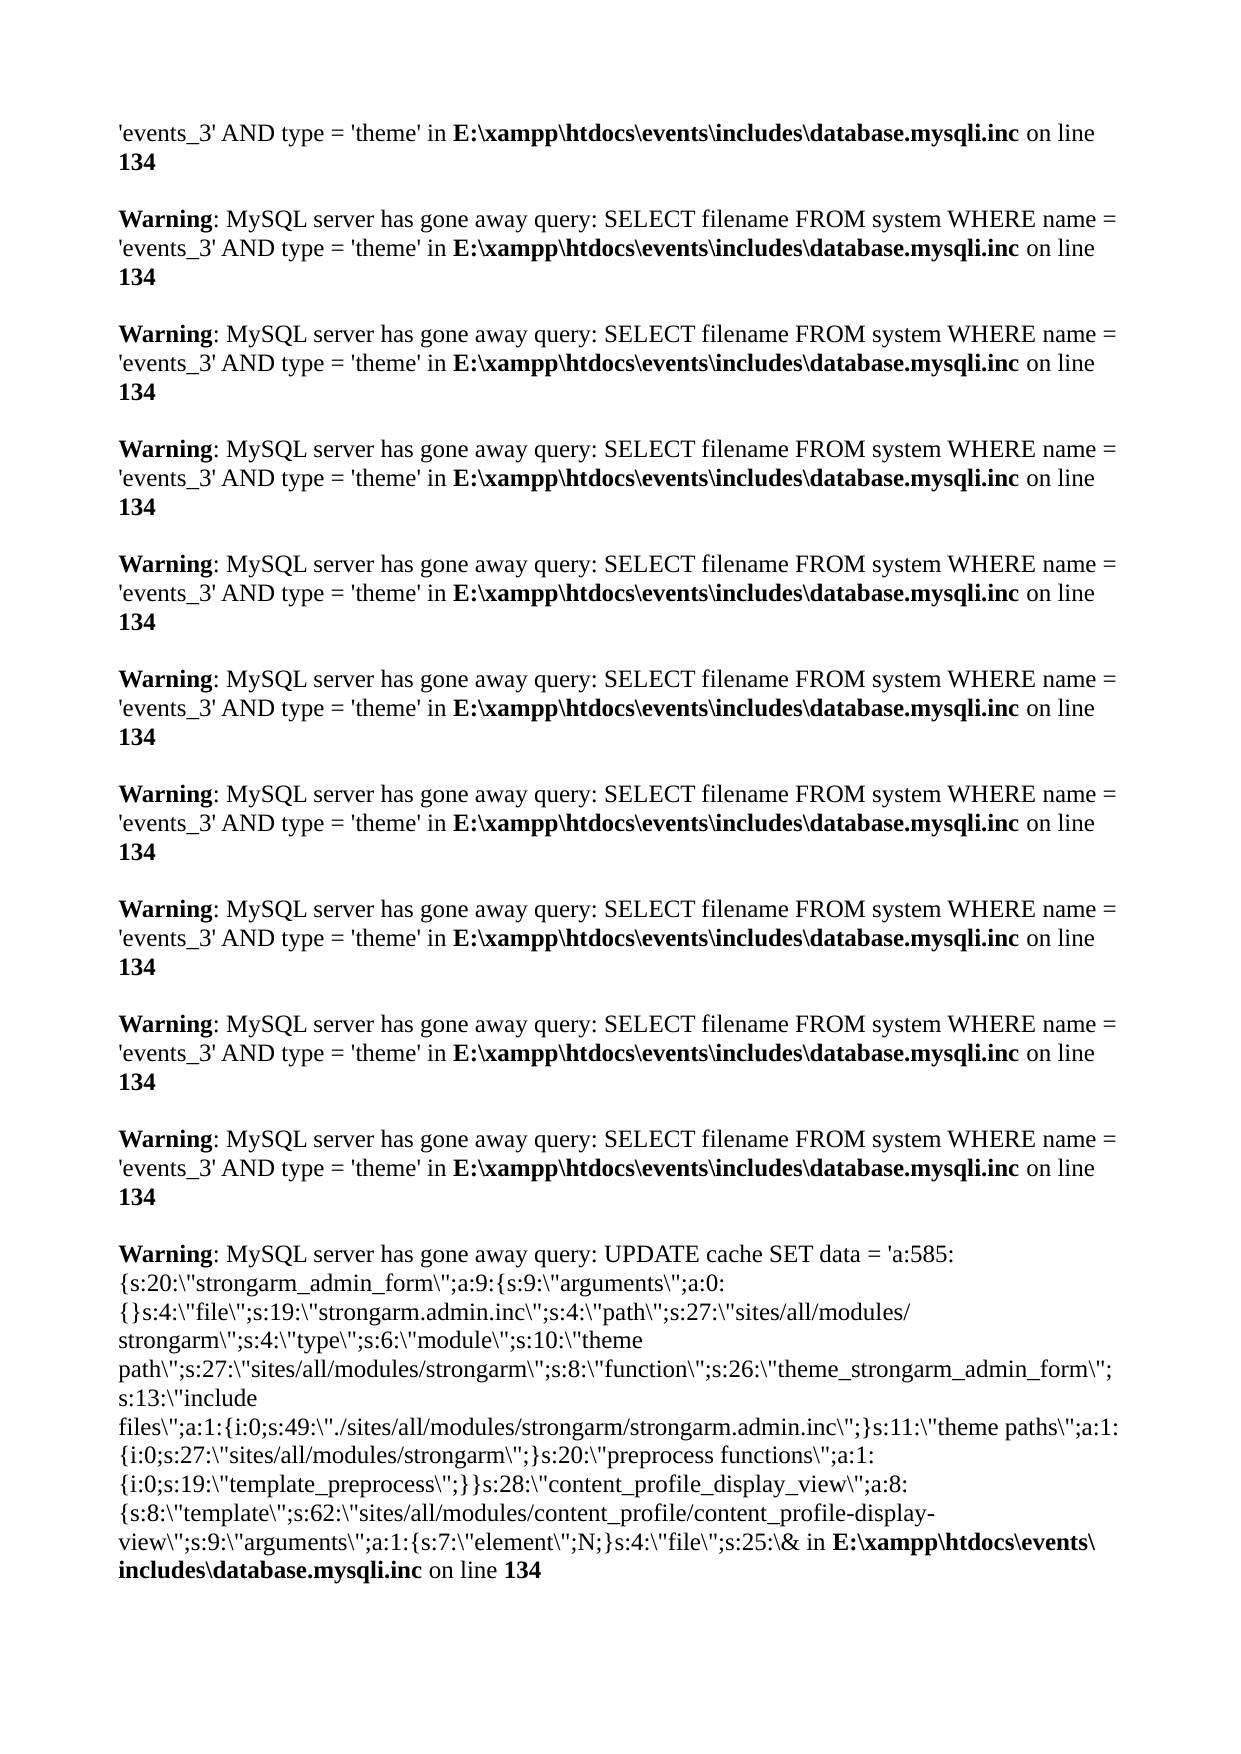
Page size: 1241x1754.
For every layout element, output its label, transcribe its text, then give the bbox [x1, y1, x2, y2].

text 'events_3' AND type = 'theme' in E:\xampp\htdocs\events\includes\database.mysqli.inc on line 134 Warning: MySQL server has gone away query: SELECT filename FROM system WHERE name = 'events_3' AND type = 'theme' in E:\xampp\htdocs\events\includes\database.mysqli.inc on line 134 Warning: MySQL server has gone away query: SELECT filename FROM system WHERE name = 'events_3' AND type = 'theme' in E:\xampp\htdocs\events\includes\database.mysqli.inc on line 134 Warning: MySQL server has gone away query: SELECT filename FROM system WHERE name = 'events_3' AND type = 'theme' in E:\xampp\htdocs\events\includes\database.mysqli.inc on line 134 Warning: MySQL server has gone away query: SELECT filename FROM system WHERE name = 'events_3' AND type = 'theme' in E:\xampp\htdocs\events\includes\database.mysqli.inc on line 134 Warning: MySQL server has gone away query: SELECT filename FROM system WHERE name = 'events_3' AND type = 'theme' in E:\xampp\htdocs\events\includes\database.mysqli.inc on line 134 Warning: MySQL server has gone away query: SELECT filename FROM system WHERE name = 'events_3' AND type = 'theme' in E:\xampp\htdocs\events\includes\database.mysqli.inc on line 134 Warning: MySQL server has gone away query: SELECT filename FROM system WHERE name = 'events_3' AND type = 'theme' in E:\xampp\htdocs\events\includes\database.mysqli.inc on line 134 Warning: MySQL server has gone away query: SELECT filename FROM system WHERE name = 'events_3' AND type = 'theme' in E:\xampp\htdocs\events\includes\database.mysqli.inc on line 134 Warning: MySQL server has gone away query: SELECT filename FROM system WHERE name = 'events_3' AND type = 'theme' in E:\xampp\htdocs\events\includes\database.mysqli.inc on line 134 Warning: MySQL server has gone away query: UPDATE cache SET data = 'a:585:{s:20:\"strongarm_admin_form\";a:9:{s:9:\"arguments\";a:0:{}s:4:\"file\";s:19:\"strongarm.admin.inc\";s:4:\"path\";s:27:\"sites/all/modules/strongarm\";s:4:\"type\";s:6:\"module\";s:10:\"theme path\";s:27:\"sites/all/modules/strongarm\";s:8:\"function\";s:26:\"theme_strongarm_admin_form\";s:13:\"include files\";a:1:{i:0;s:49:\"./sites/all/modules/strongarm/strongarm.admin.inc\";}s:11:\"theme paths\";a:1:{i:0;s:27:\"sites/all/modules/strongarm\";}s:20:\"preprocess functions\";a:1:{i:0;s:19:\"template_preprocess\";}}s:28:\"content_profile_display_view\";a:8:{s:8:\"template\";s:62:\"sites/all/modules/content_profile/content_profile-display-view\";s:9:\"arguments\";a:1:{s:7:\"element\";N;}s:4:\"file\";s:25:\& in E:\xampp\htdocs\events\includes\database.mysqli.inc on line 134 [118, 118, 1122, 1613]
